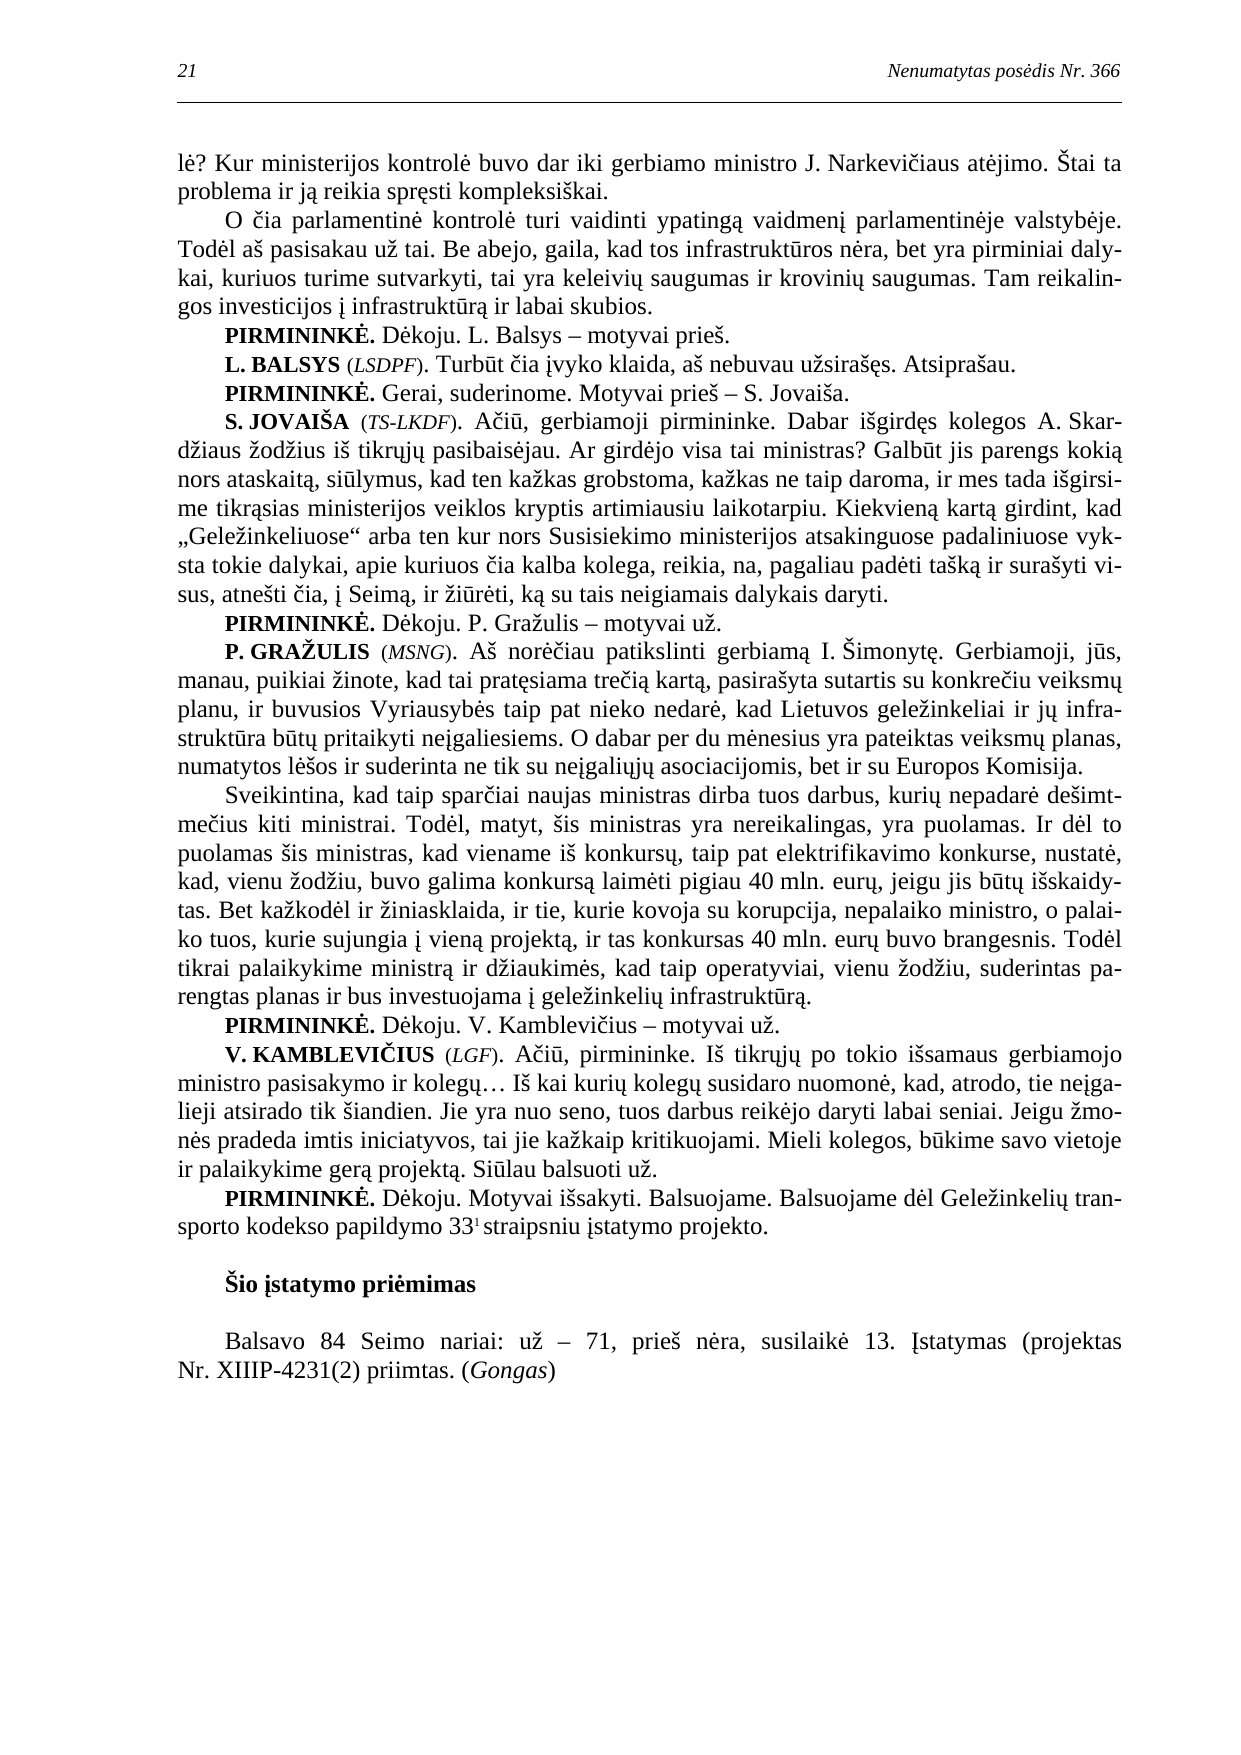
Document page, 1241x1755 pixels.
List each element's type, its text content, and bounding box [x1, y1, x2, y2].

text O čia par­la­men­ti­nė kon­tro­lė tu­ri vai­din­ti ypa­tin­gą vaid­me­nį par­la­men­ti­nė­je vals­ty­bė­je. To­dėl aš pa­si­sa­kau už tai. Be abe­jo, gai­la, kad tos in­fra­struk­tū­ros nė­ra, bet yra pir­mi­niai da­ly­kai, ku­riuos tu­ri­me su­tvar­ky­ti, tai yra ke­lei­vių sau­gu­mas ir kro­vi­nių sau­gu­mas. Tam rei­ka­lin­gos in­ves­ti­ci­jos į in­fra­struk­tū­rą ir la­bai sku­bios. [177, 205, 1122, 320]
text Svei­kin­ti­na, kad taip spar­čiai nau­jas mi­nist­ras dir­ba tuos dar­bus, ku­rių ne­pa­da­rė de­šimt­me­čius ki­ti mi­nist­rai. To­dėl, ma­tyt, šis mi­nist­ras yra ne­rei­ka­lin­gas, yra puo­la­mas. Ir dėl to puo­la­mas šis mi­nist­ras, kad vie­na­me iš kon­kur­sų, taip pat elek­tri­fi­ka­vi­mo kon­kur­se, nu­sta­tė, kad, vie­nu žo­džiu, bu­vo ga­li­ma kon­kur­są lai­mė­ti pi­giau 40 mln. eu­rų, jei­gu jis bū­tų iš­skai­dy­tas. Bet kaž­ko­dėl ir ži­niask­lai­da, ir tie, ku­rie ko­vo­ja su ko­rup­ci­ja, ne­pa­lai­ko mi­nist­ro, o pa­lai­ko tuos, ku­rie su­jun­gia į vie­ną pro­jek­tą, ir tas kon­kur­sas 40 mln. eu­rų bu­vo bran­ges­nis. To­dėl tik­rai pa­lai­ky­ki­me mi­nist­rą ir džiau­ki­mės, kad taip ope­ra­ty­viai, vie­nu žo­džiu, su­de­rin­tas pa­reng­tas pla­nas ir bus in­ves­tuo­ja­ma į ge­le­žin­ke­lių in­fra­struk­tū­rą. [177, 780, 1122, 1010]
text PIRMININKĖ. Dė­ko­ju. L. Bal­sys – mo­ty­vai prieš. [177, 320, 1122, 349]
text PIRMININKĖ. Dė­ko­ju. P. Gra­žu­lis – mo­ty­vai už. [177, 608, 1122, 636]
text PIRMININKĖ. Dė­ko­ju. Mo­ty­vai iš­sa­ky­ti. Bal­suo­ja­me. Bal­suo­ja­me dėl Ge­le­žin­ke­lių tran­s­por­to ko­dek­so pa­pil­dy­mo 331 straips­niu įsta­ty­mo pro­jek­to. [177, 1183, 1122, 1240]
text PIRMININKĖ. Ge­rai, su­de­ri­no­me. Mo­ty­vai prieš – S. Jo­vai­ša. [177, 378, 1122, 406]
text L. BALSYS (LSDPF). Tur­būt čia įvy­ko klai­da, aš ne­bu­vau už­si­ra­šęs. At­si­pra­šau. [177, 349, 1122, 378]
text S. JOVAIŠA (TS-LKDF). Ačiū, ger­bia­mo­ji pir­mi­nin­ke. Da­bar iš­gir­dęs ko­le­gos A. Skar­džiaus žo­džius iš tik­rų­jų pa­si­bai­sė­jau. Ar gir­dė­jo vi­sa tai mi­nist­ras? Gal­būt jis pa­rengs ko­kią nors ata­skai­tą, siū­ly­mus, kad ten kaž­kas grobs­to­ma, kaž­kas ne taip da­ro­ma, ir mes ta­da iš­gir­si­me tik­rą­sias mi­nis­te­ri­jos veik­los kryp­tis ar­ti­miau­siu lai­ko­tar­piu. Kiek­vie­ną kar­tą gir­dint, kad „Ge­le­žin­ke­liuo­se“ ar­ba ten kur nors Su­si­sie­ki­mo mi­nis­te­ri­jos at­sa­kin­guo­se pa­da­li­niuo­se vyk­sta to­kie da­ly­kai, apie ku­riuos čia kal­ba ko­le­ga, rei­kia, na, pa­ga­liau pa­dė­ti taš­ką ir su­ra­šy­ti vi­sus, at­neš­ti čia, į Sei­mą, ir žiū­rė­ti, ką su tais nei­gia­mais da­ly­kais da­ry­ti. [177, 406, 1122, 608]
text P. GRAŽULIS (MSNG). Aš no­rė­čiau pa­tiks­lin­ti ger­bia­mą I. Ši­mo­ny­tę. Ger­bia­mo­ji, jūs, ma­nau, pui­kiai ži­no­te, kad tai pra­tę­sia­ma tre­čią kar­tą, pa­si­ra­šy­ta su­tar­tis su kon­kre­čiu veiks­mų pla­nu, ir bu­vu­sios Vy­riau­sy­bės taip pat nie­ko ne­da­rė, kad Lie­tu­vos ge­le­žin­ke­liai ir jų in­fra­struk­tū­ra bū­tų pri­tai­ky­ti ne­įga­lie­siems. O da­bar per du mė­ne­sius yra pa­teik­tas veiks­mų pla­nas, nu­ma­ty­tos lė­šos ir su­de­rin­ta ne tik su ne­įga­lių­jų aso­cia­ci­jo­mis, bet ir su Eu­ro­pos Ko­mi­si­ja. [177, 636, 1122, 780]
text Bal­sa­vo 84 Sei­mo na­riai: už – 71, prieš nė­ra, su­si­lai­kė 13. Įsta­ty­mas (pro­jek­tas Nr. XIIIP-4231(2) pri­im­tas. (Gon­gas) [177, 1326, 1122, 1384]
text Šio įsta­ty­mo pri­ėmi­mas [177, 1269, 1122, 1298]
text PIRMININKĖ. Dė­ko­ju. V. Kam­ble­vi­čius – mo­ty­vai už. [177, 1010, 1122, 1039]
text V. KAMBLEVIČIUS (LGF). Ačiū, pir­mi­nin­ke. Iš tik­rų­jų po to­kio iš­sa­maus ger­bia­mo­jo mi­nist­ro pa­si­sa­ky­mo ir ko­le­gų… Iš kai ku­rių ko­le­gų su­si­da­ro nuo­mo­nė, kad, at­ro­do, tie ne­įga­lie­ji at­si­ra­do tik šian­dien. Jie yra nuo se­no, tuos dar­bus rei­kė­jo da­ry­ti la­bai se­niai. Jei­gu žmo­nės pra­de­da im­tis ini­cia­ty­vos, tai jie kaž­kaip kri­ti­kuo­ja­mi. Mie­li ko­le­gos, bū­ki­me sa­vo vie­to­je ir pa­lai­ky­ki­me ge­rą pro­jek­tą. Siū­lau bal­suo­ti už. [177, 1039, 1122, 1183]
text lė? Kur mi­nis­te­ri­jos kon­tro­lė bu­vo dar iki ger­bia­mo mi­nist­ro J. Nar­ke­vi­čiaus at­ėji­mo. Štai ta pro­ble­ma ir ją rei­kia spręs­ti kom­plek­siš­kai. [177, 148, 1122, 205]
